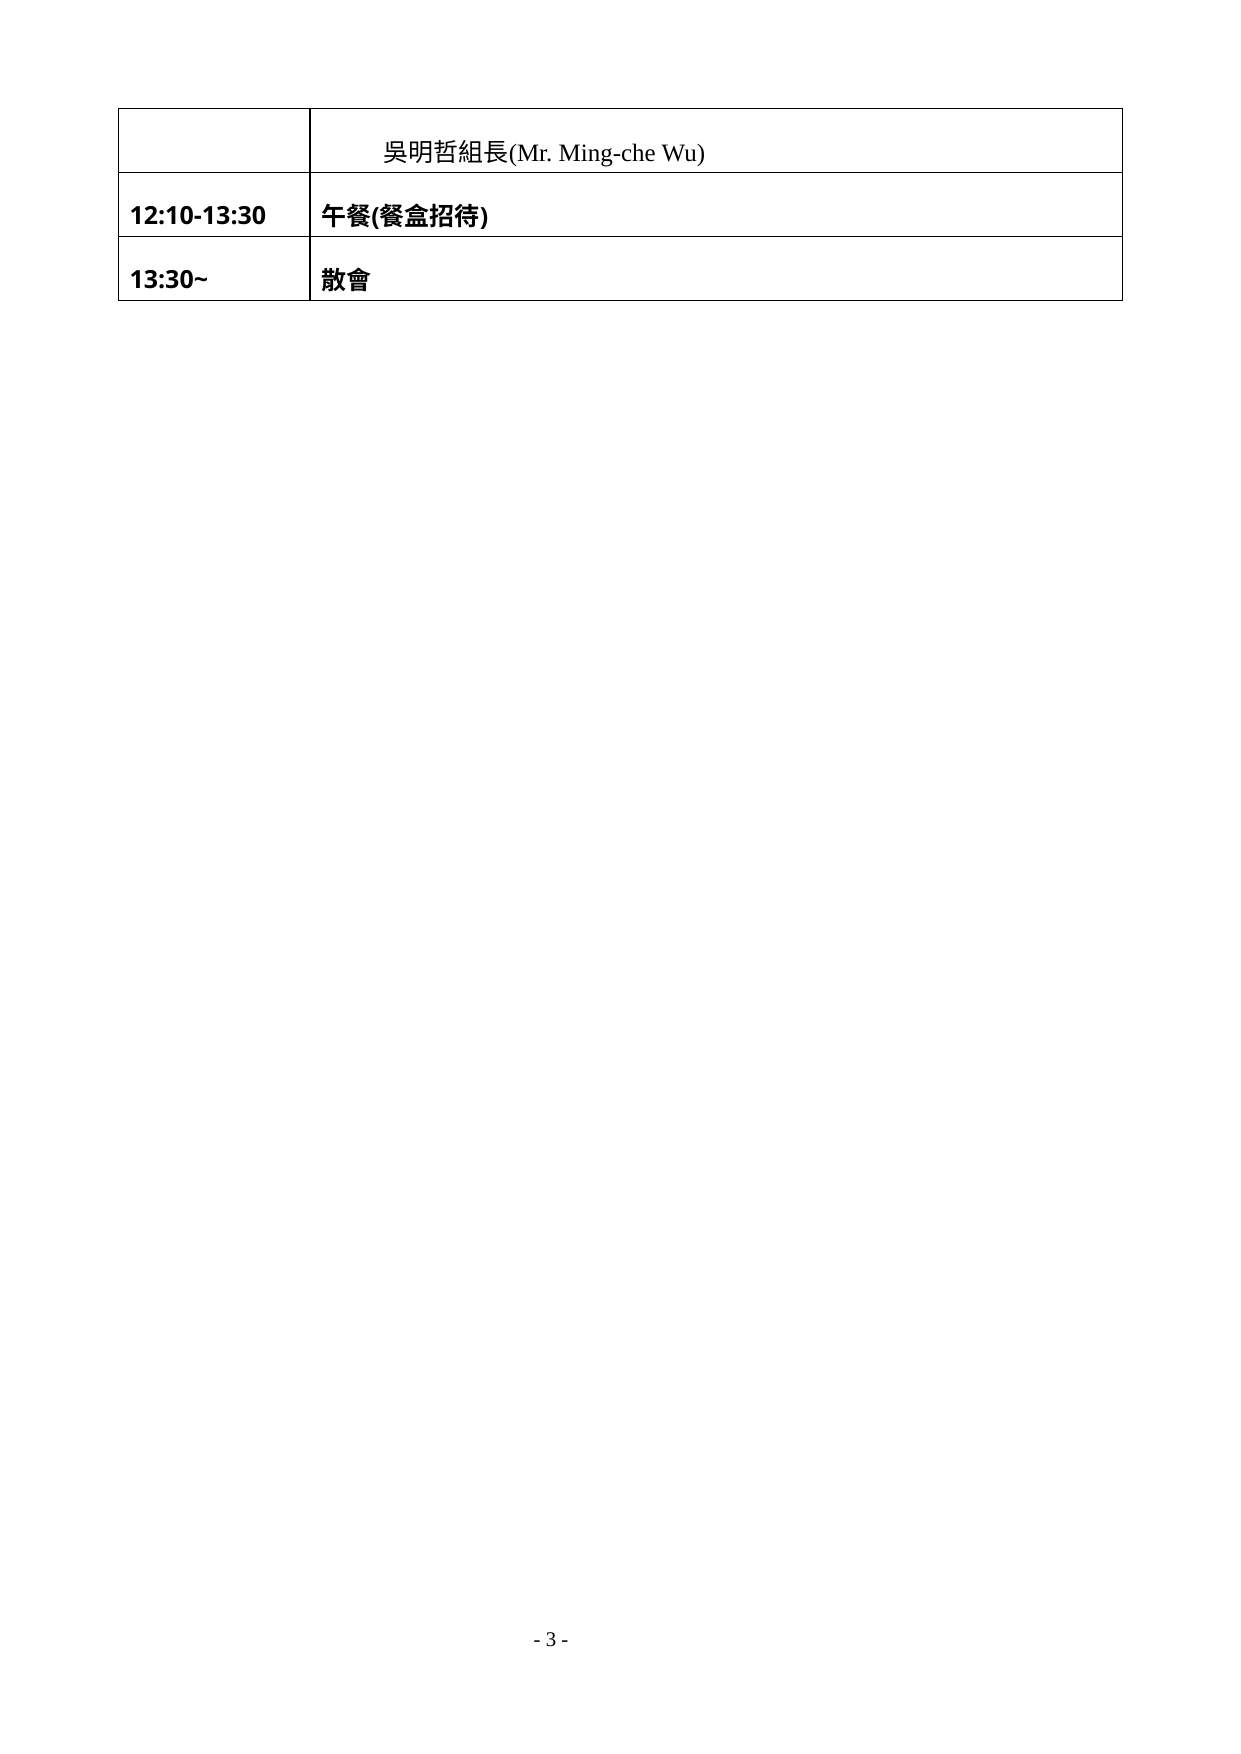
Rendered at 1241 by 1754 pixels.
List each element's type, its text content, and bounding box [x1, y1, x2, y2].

table_cell [119, 109, 309, 172]
table_cell 13:30~ [119, 237, 309, 300]
table_cell 散會 [311, 237, 1122, 300]
table_cell 12:10-13:30 [119, 173, 309, 236]
table_cell 午餐(餐盒招待) [311, 173, 1122, 236]
table_cell 吳明哲組長(Mr. Ming-che Wu) [311, 109, 1122, 172]
